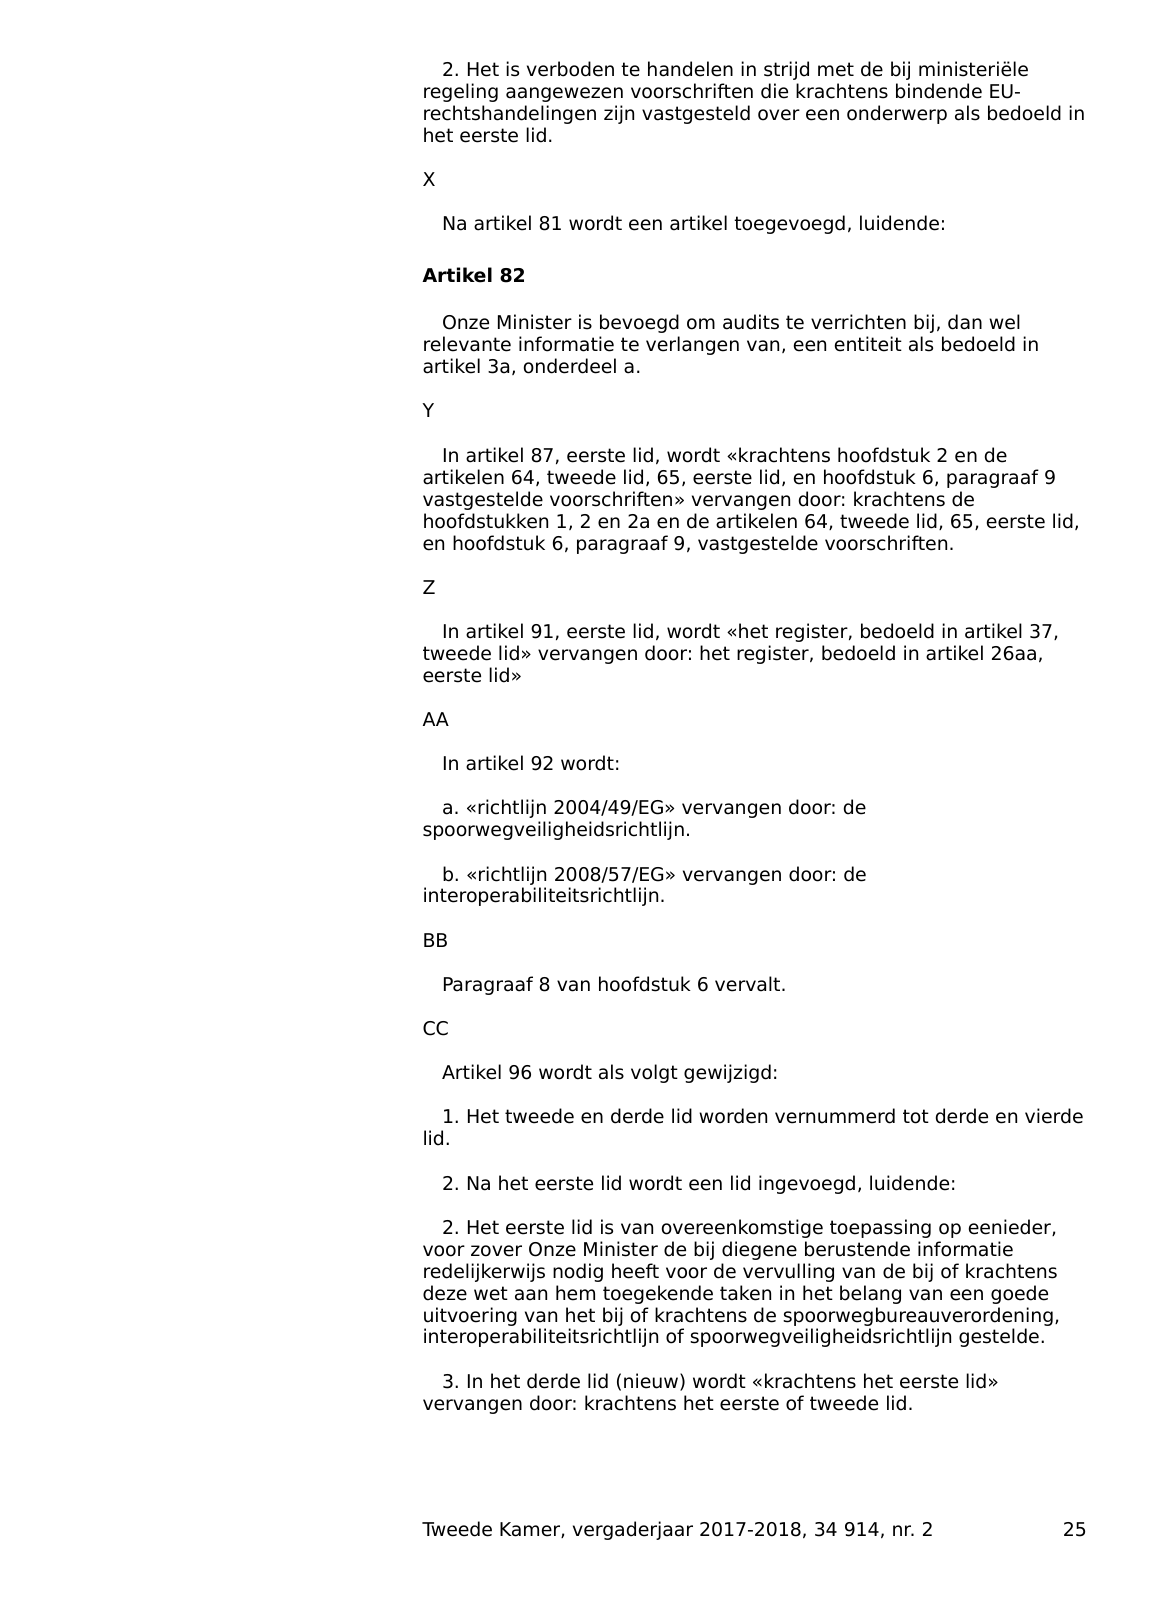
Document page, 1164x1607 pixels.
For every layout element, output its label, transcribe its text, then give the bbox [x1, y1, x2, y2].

text b. «richtlijn 2008/57/EG» vervangen door: de interoperabiliteitsrichtlijn. [422, 863, 1087, 907]
text 3. In het derde lid (nieuw) wordt «krachtens het eerste lid» vervangen door: krachtens het eerste of tweede lid. [422, 1371, 1087, 1414]
text 2. Na het eerste lid wordt een lid ingevoegd, luidende: [422, 1172, 1087, 1194]
text In artikel 91, eerste lid, wordt «het register, bedoeld in artikel 37, tweede lid» vervangen door: het register, bedoeld in artikel 26aa, eerste lid» [422, 621, 1087, 687]
text Paragraaf 8 van hoofdstuk 6 vervalt. [422, 974, 1087, 996]
text a. «richtlijn 2004/49/EG» vervangen door: de spoorwegveiligheidsrichtlijn. [422, 797, 1087, 841]
text Z [422, 577, 1087, 599]
text Artikel 96 wordt als volgt gewijzigd: [422, 1062, 1087, 1084]
text Y [422, 400, 1087, 422]
text BB [422, 929, 1087, 952]
text Onze Minister is bevoegd om audits te verrichten bij, dan wel relevante informatie te verlangen van, een entiteit als bedoeld in artikel 3a, onderdeel a. [422, 312, 1087, 378]
text AA [422, 709, 1087, 731]
text 2. Het eerste lid is van overeenkomstige toepassing op eenieder, voor zover Onze Minister de bij diegene berustende informatie redelijkerwijs nodig heeft voor de vervulling van de bij of krachtens deze wet aan hem toegekende taken in het belang van een goede uitvoering van het bij of krachtens de spoorwegbureauverordening, interoperabiliteitsrichtlijn of spoorwegveiligheidsrichtlijn gestelde. [422, 1217, 1087, 1348]
subtitle Artikel 82 [422, 265, 1087, 287]
text In artikel 87, eerste lid, wordt «krachtens hoofdstuk 2 en de artikelen 64, tweede lid, 65, eerste lid, en hoofdstuk 6, paragraaf 9 vastgestelde voorschriften» vervangen door: krachtens de hoofdstukken 1, 2 en 2a en de artikelen 64, tweede lid, 65, eerste lid, en hoofdstuk 6, paragraaf 9, vastgestelde voorschriften. [422, 444, 1087, 554]
text X [422, 169, 1087, 191]
text CC [422, 1018, 1087, 1040]
text In artikel 92 wordt: [422, 753, 1087, 775]
text Na artikel 81 wordt een artikel toegevoegd, luidende: [422, 213, 1087, 235]
text 1. Het tweede en derde lid worden vernummerd tot derde en vierde lid. [422, 1106, 1087, 1150]
text 2. Het is verboden te handelen in strijd met de bij ministeriële regeling aangewezen voorschriften die krachtens bindende EU-rechtshandelingen zijn vastgesteld over een onderwerp als bedoeld in het eerste lid. [422, 59, 1087, 147]
